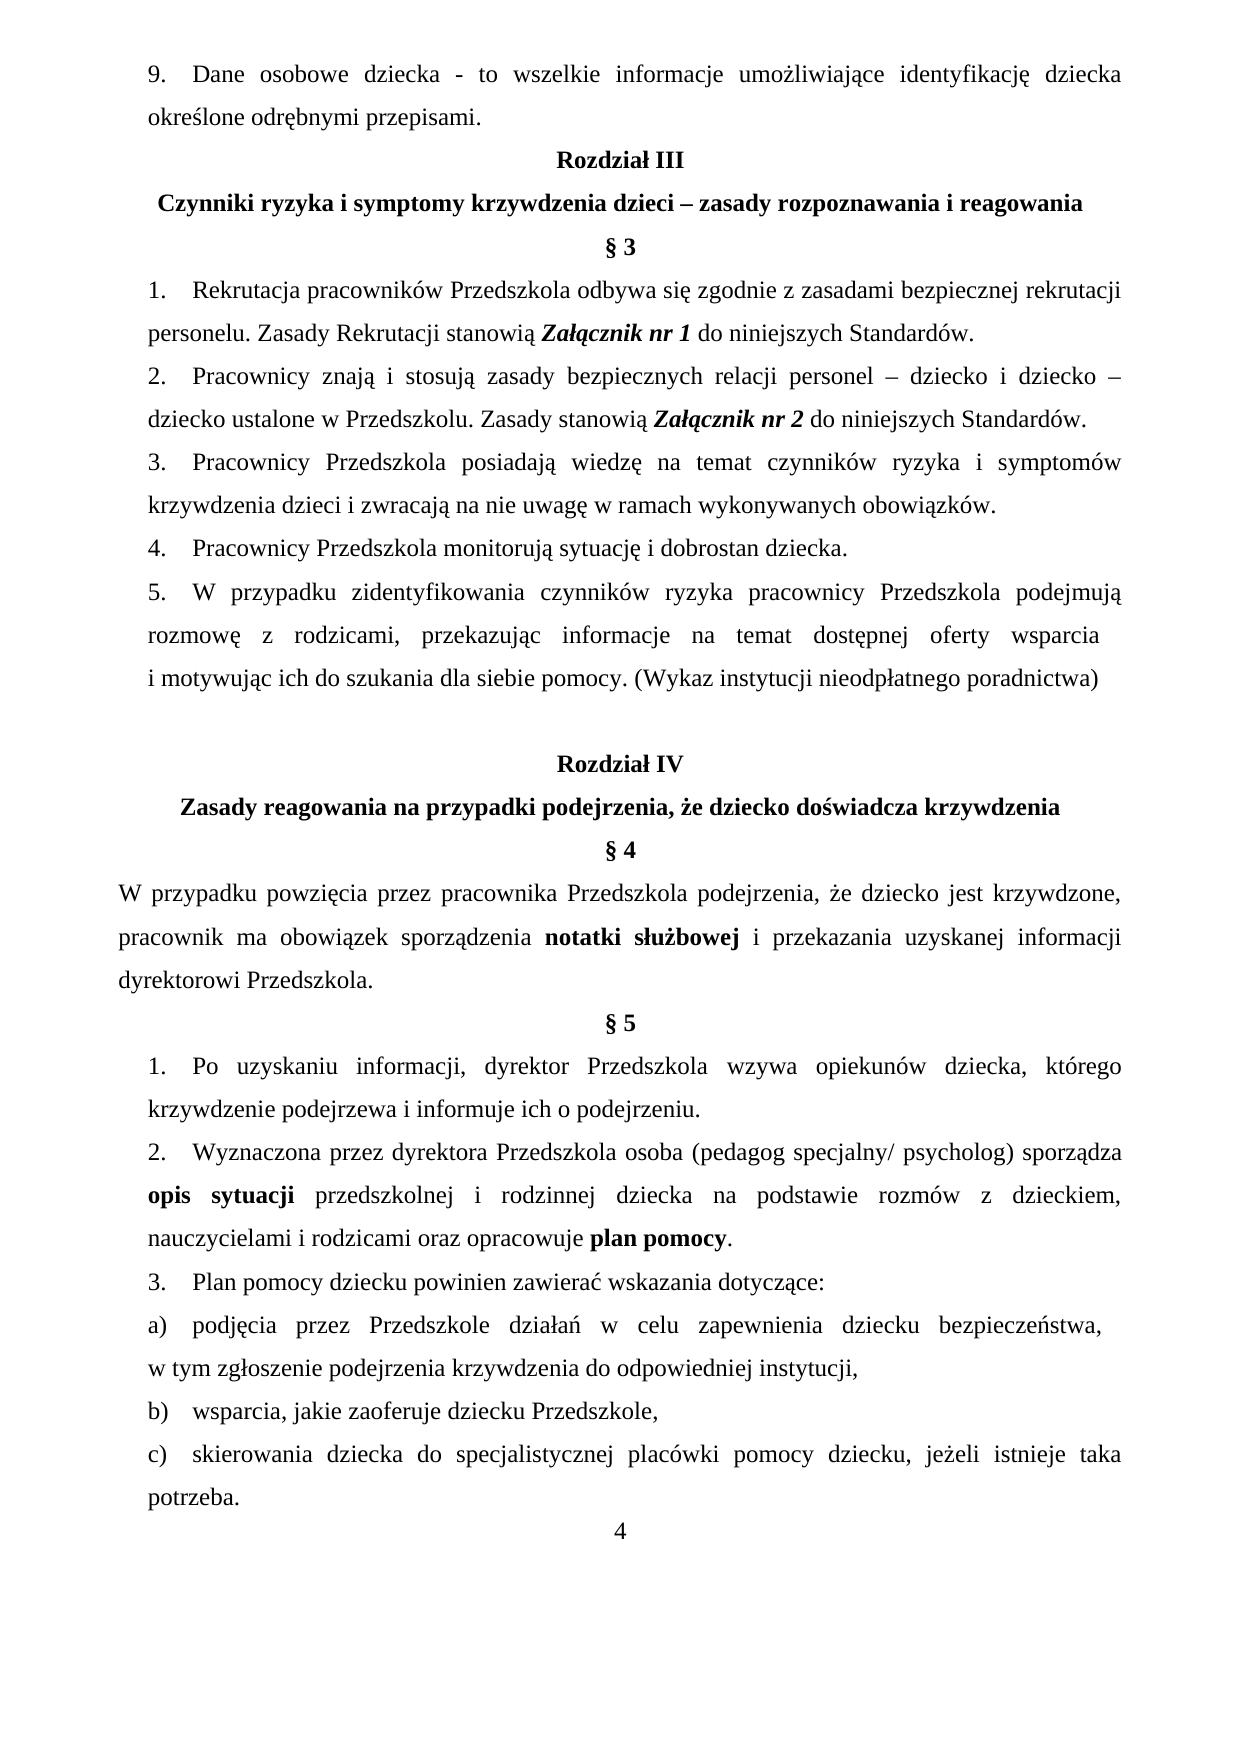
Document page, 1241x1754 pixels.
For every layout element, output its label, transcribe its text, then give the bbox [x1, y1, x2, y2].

list Po uzyskaniu informacji, dyrektor Przedszkola wzywa opiekunów dziecka, którego krzywdzenie podejrzewa i informuje ich o podejrzeniu. [148, 1051, 1122, 1123]
list podjęcia przez Przedszkole działań w celu zapewnienia dziecku bezpieczeństwa, w tym zgłoszenie podejrzenia krzywdzenia do odpowiedniej instytucji, [148, 1310, 1122, 1382]
text Rozdział III [118, 145, 1122, 174]
text § 4 [118, 835, 1122, 864]
list skierowania dziecka do specjalistycznej placówki pomocy dziecku, jeżeli istnieje taka potrzeba. [148, 1439, 1122, 1511]
text Czynniki ryzyka i symptomy krzywdzenia dzieci – zasady rozpoznawania i reagowania [118, 188, 1122, 217]
list Dane osobowe dziecka - to wszelkie informacje umożliwiające identyfikację dziecka określone odrębnymi przepisami. [148, 59, 1122, 131]
list wsparcia, jakie zaoferuje dziecku Przedszkole, [148, 1396, 1122, 1425]
list W przypadku zidentyfikowania czynników ryzyka pracownicy Przedszkola podejmują rozmowę z rodzicami, przekazując informacje na temat dostępnej oferty wsparcia i motywując ich do szukania dla siebie pomocy. (Wykaz instytucji nieodpłatnego poradnictwa) [148, 577, 1122, 692]
list Pracownicy Przedszkola monitorują sytuację i dobrostan dziecka. [148, 533, 1122, 562]
list Plan pomocy dziecku powinien zawierać wskazania dotyczące: [148, 1267, 1122, 1295]
list Wyznaczona przez dyrektora Przedszkola osoba (pedagog specjalny/ psycholog) sporządza opis sytuacji przedszkolnej i rodzinnej dziecka na podstawie rozmów z dzieckiem, nauczycielami i rodzicami oraz opracowuje plan pomocy. [148, 1137, 1122, 1252]
text § 5 [118, 1008, 1122, 1037]
list Rekrutacja pracowników Przedszkola odbywa się zgodnie z zasadami bezpiecznej rekrutacji personelu. Zasady Rekrutacji stanowią Załącznik nr 1 do niniejszych Standardów. [148, 275, 1122, 347]
list Pracownicy Przedszkola posiadają wiedzę na temat czynników ryzyka i symptomów krzywdzenia dzieci i zwracają na nie uwagę w ramach wykonywanych obowiązków. [148, 447, 1122, 519]
text Rozdział IV [118, 749, 1122, 778]
text § 3 [118, 232, 1122, 260]
list Pracownicy znają i stosują zasady bezpiecznych relacji personel – dziecko i dziecko – dziecko ustalone w Przedszkolu. Zasady stanowią Załącznik nr 2 do niniejszych Standardów. [148, 361, 1122, 433]
text Zasady reagowania na przypadki podejrzenia, że dziecko doświadcza krzywdzenia [118, 792, 1122, 821]
text W przypadku powzięcia przez pracownika Przedszkola podejrzenia, że dziecko jest krzywdzone, pracownik ma obowiązek sporządzenia notatki służbowej i przekazania uzyskanej informacji dyrektorowi Przedszkola. [118, 878, 1122, 993]
